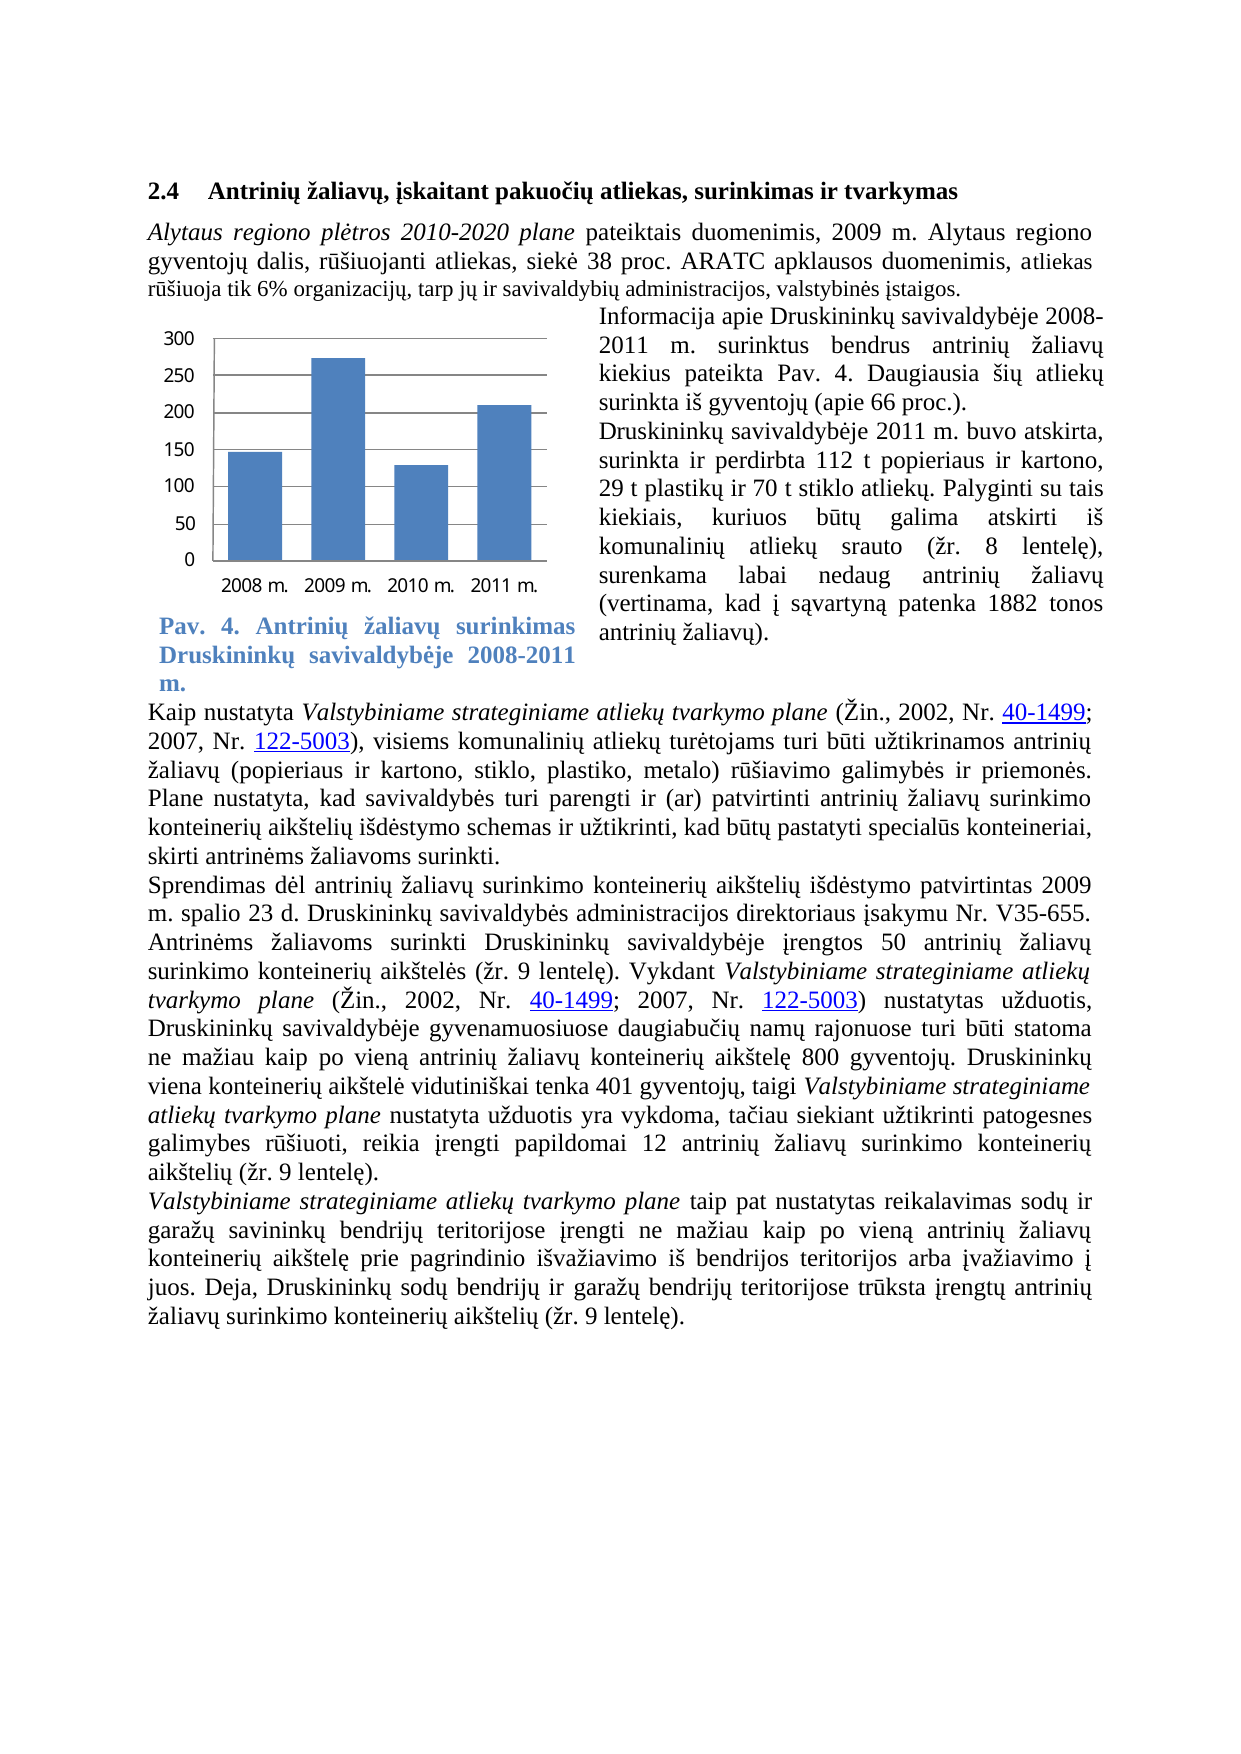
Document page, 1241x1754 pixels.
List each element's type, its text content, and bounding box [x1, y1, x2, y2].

text Valstybiniame strateginiame atliekų tvarkymo plane taip pat nustatytas reikalavimas sodų ir garažų savininkų bendrijų teritorijose įrengti ne mažiau kaip po vieną antrinių žaliavų konteinerių aikštelę prie pagrindinio išvažiavimo iš bendrijos teritorijos arba įvažiavimo į juos. Deja, Druskininkų sodų bendrijų ir garažų bendrijų teritorijose trūksta įrengtų antrinių žaliavų surinkimo konteinerių aikštelių (žr. 9 lentelę). [148, 1186, 1092, 1330]
table_header Informacija apie Druskininkų savivaldybėje 2008-2011 m. surinktus bendrus antrinių žaliavų kiekius pateikta Pav. 4. Daugiausia šių atliekų surinkta iš gyventojų (apie 66 proc.). Druskininkų savivaldybėje 2011 m. buvo atskirta, surinkta ir perdirbta 112 t popieriaus ir kartono, 29 t plastikų ir 70 t stiklo atliekų. Palyginti su tais kiekiais, kuriuos būtų galima atskirti iš komunalinių atliekų srauto (žr. 8 lentelę), surenkama labai nedaug antrinių žaliavų (vertinama, kad į sąvartyną patenka 1882 tonos antrinių žaliavų). [587, 301, 1115, 697]
text Alytaus regiono plėtros 2010-2020 plane pateiktais duomenimis, 2009 m. Alytaus regiono gyventojų dalis, rūšiuojanti atliekas, siekė 38 proc. ARATC apklausos duomenimis, atliekas rūšiuoja tik 6% organizacijų, tarp jų ir savivaldybių administracijos, valstybinės įstaigos. [148, 217, 1092, 301]
text Sprendimas dėl antrinių žaliavų surinkimo konteinerių aikštelių išdėstymo patvirtintas 2009 m. spalio 23 d. Druskininkų savivaldybės administracijos direktoriaus įsakymu Nr. V35-655. Antrinėms žaliavoms surinkti Druskininkų savivaldybėje įrengtos 50 antrinių žaliavų surinkimo konteinerių aikštelės (žr. 9 lentelę). Vykdant Valstybiniame strateginiame atliekų tvarkymo plane (Žin., 2002, Nr. 40-1499; 2007, Nr. 122-5003) nustatytas užduotis, Druskininkų savivaldybėje gyvenamuosiuose daugiabučių namų rajonuose turi būti statoma ne mažiau kaip po vieną antrinių žaliavų konteinerių aikštelę 800 gyventojų. Druskininkų viena konteinerių aikštelė vidutiniškai tenka 401 gyventojų, taigi Valstybiniame strateginiame atliekų tvarkymo plane nustatyta užduotis yra vykdoma, tačiau siekiant užtikrinti patogesnes galimybes rūšiuoti, reikia įrengti papildomai 12 antrinių žaliavų surinkimo konteinerių aikštelių (žr. 9 lentelę). [148, 870, 1092, 1186]
subtitle 2.4 Antrinių žaliavų, įskaitant pakuočių atliekas, surinkimas ir tvarkymas [148, 176, 1092, 205]
table_header Pav. 4. Antrinių žaliavų surinkimas Druskininkų savivaldybėje 2008-2011 m. [148, 301, 587, 697]
text Kaip nustatyta Valstybiniame strateginiame atliekų tvarkymo plane (Žin., 2002, Nr. 40-1499; 2007, Nr. 122-5003), visiems komunalinių atliekų turėtojams turi būti užtikrinamos antrinių žaliavų (popieriaus ir kartono, stiklo, plastiko, metalo) rūšiavimo galimybės ir priemonės. Plane nustatyta, kad savivaldybės turi parengti ir (ar) patvirtinti antrinių žaliavų surinkimo konteinerių aikštelių išdėstymo schemas ir užtikrinti, kad būtų pastatyti specialūs konteineriai, skirti antrinėms žaliavoms surinkti. [148, 697, 1092, 870]
